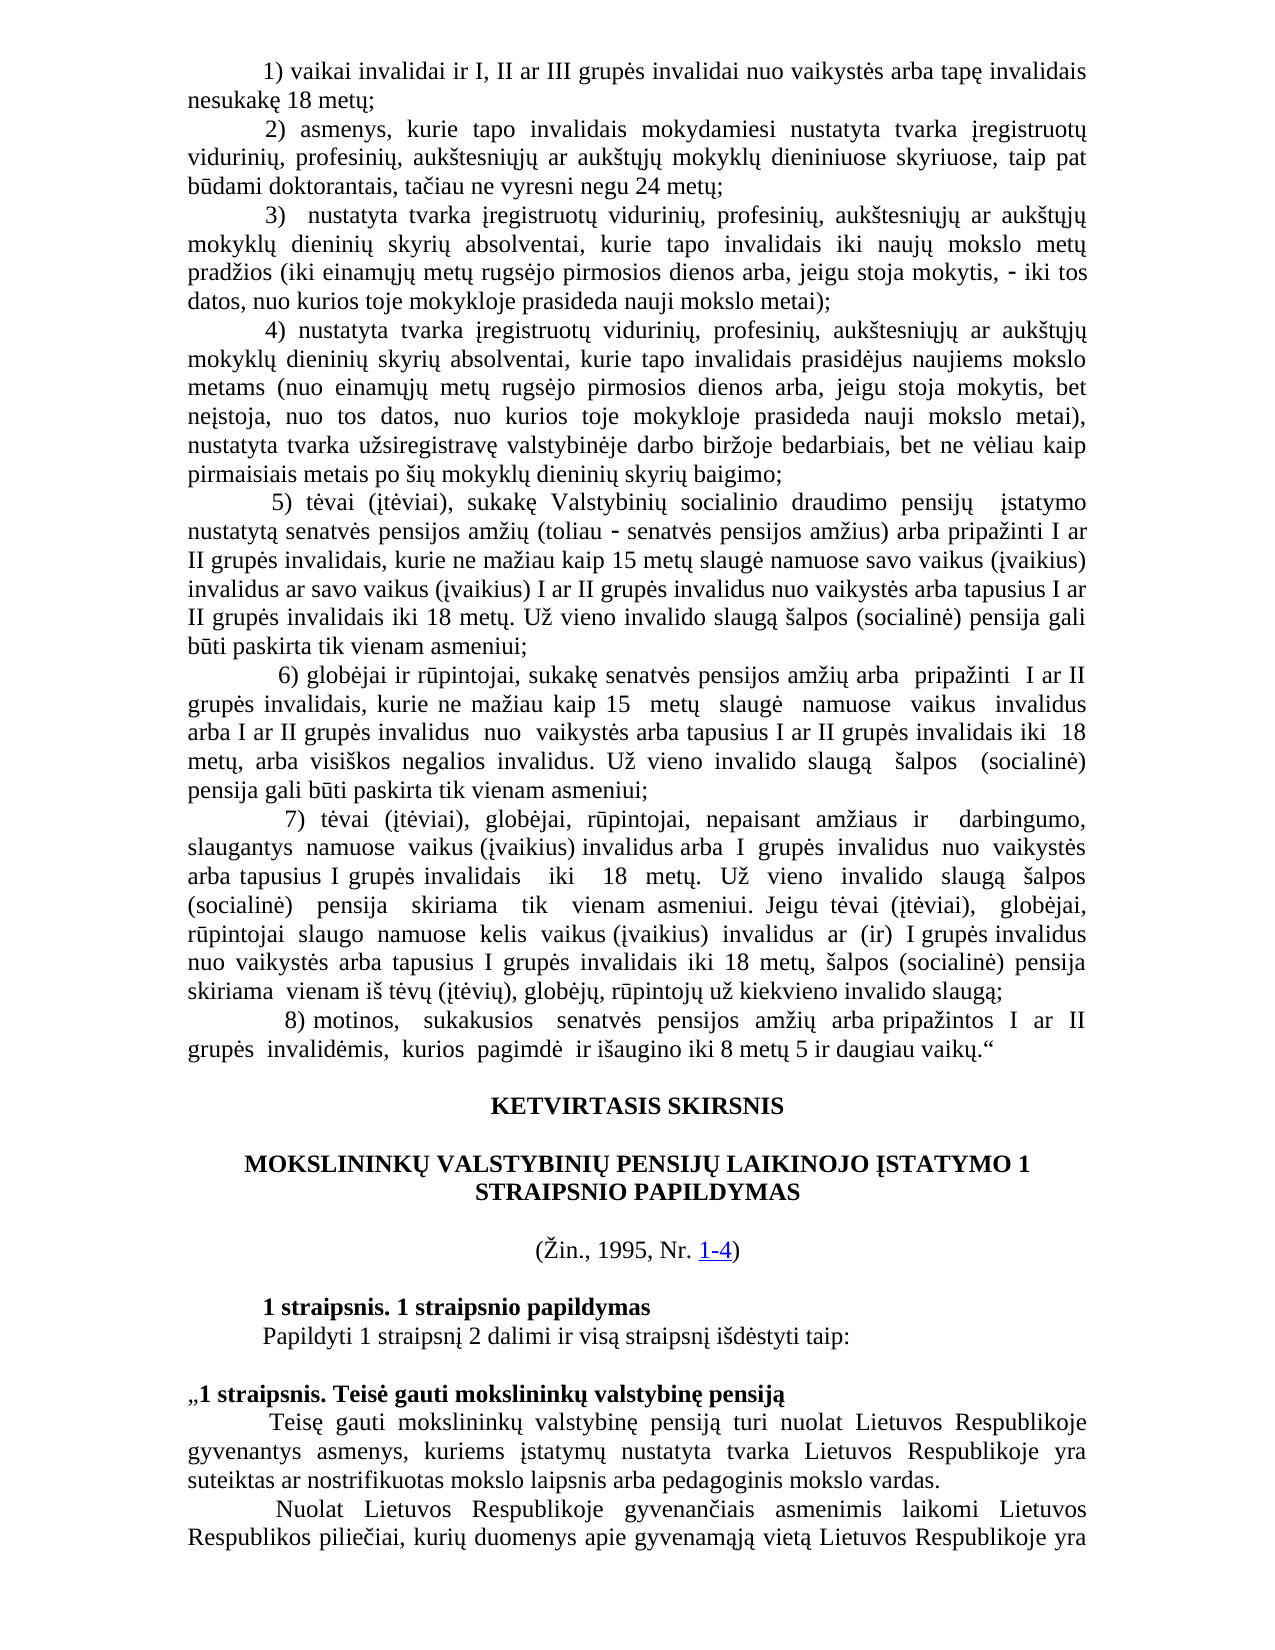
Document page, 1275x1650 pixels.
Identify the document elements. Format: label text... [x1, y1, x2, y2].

text Nuolat Lietuvos Respublikoje gyvenančiais asmenimis laikomi Lietuvos Respublikos piliečiai, kurių duomenys apie gyvenamąją vietą Lietuvos Respublikoje yra [187, 1494, 1087, 1551]
text 2) asmenys, kurie tapo invalidais mokydamiesi nustatyta tvarka įregistruotų vidurinių, profesinių, aukštesniųjų ar aukštųjų mokyklų dieniniuose skyriuose, taip pat būdami doktorantais, tačiau ne vyresni negu 24 metų; [187, 114, 1087, 200]
text Papildyti 1 straipsnį 2 dalimi ir visą straipsnį išdėstyti taip: [187, 1321, 1087, 1350]
text 8) motinos, sukakusios senatvės pensijos amžių arba pripažintos I ar II grupės invalidėmis, kurios pagimdė ir išaugino iki 8 metų 5 ir daugiau vaikų.“ [187, 1005, 1087, 1062]
text „1 straipsnis. Teisė gauti mokslininkų valstybinę pensiją [187, 1379, 1087, 1407]
text Teisę gauti mokslininkų valstybinę pensiją turi nuolat Lietuvos Respublikoje gyvenantys asmenys, kuriems įstatymų nustatyta tvarka Lietuvos Respublikoje yra suteiktas ar nostrifikuotas mokslo laipsnis arba pedagoginis mokslo vardas. [187, 1407, 1087, 1494]
text 1 straipsnis. 1 straipsnio papildymas [187, 1292, 1087, 1321]
text (Žin., 1995, Nr. 1-4) [187, 1235, 1087, 1264]
text 5) tėvai (įtėviai), sukakę Valstybinių socialinio draudimo pensijų įstatymo nustatytą senatvės pensijos amžių (toliau  senatvės pensijos amžius) arba pripažinti I ar II grupės invalidais, kurie ne mažiau kaip 15 metų slaugė namuose savo vaikus (įvaikius) invalidus ar savo vaikus (įvaikius) I ar II grupės invalidus nuo vaikystės arba tapusius I ar II grupės invalidais iki 18 metų. Už vieno invalido slaugą šalpos (socialinė) pensija gali būti paskirta tik vienam asmeniui; [187, 487, 1087, 660]
text 1) vaikai invalidai ir I, II ar III grupės invalidai nuo vaikystės arba tapę invalidais nesukakę 18 metų; [187, 56, 1087, 114]
text 3) nustatyta tvarka įregistruotų vidurinių, profesinių, aukštesniųjų ar aukštųjų mokyklų dieninių skyrių absolventai, kurie tapo invalidais iki naujų mokslo metų pradžios (iki einamųjų metų rugsėjo pirmosios dienos arba, jeigu stoja mokytis,  iki tos datos, nuo kurios toje mokykloje prasideda nauji mokslo metai); [187, 200, 1087, 315]
text 4) nustatyta tvarka įregistruotų vidurinių, profesinių, aukštesniųjų ar aukštųjų mokyklų dieninių skyrių absolventai, kurie tapo invalidais prasidėjus naujiems mokslo metams (nuo einamųjų metų rugsėjo pirmosios dienos arba, jeigu stoja mokytis, bet neįstoja, nuo tos datos, nuo kurios toje mokykloje prasideda nauji mokslo metai), nustatyta tvarka užsiregistravę valstybinėje darbo biržoje bedarbiais, bet ne vėliau kaip pirmaisiais metais po šių mokyklų dieninių skyrių baigimo; [187, 315, 1087, 487]
text Mokslininkų valstybinių pensijų laikinojo įstatymo 1 straipsnio papildymas [187, 1149, 1087, 1206]
text ketvirtasis skirsnis [187, 1091, 1087, 1120]
text 6) globėjai ir rūpintojai, sukakę senatvės pensijos amžių arba pripažinti I ar II grupės invalidais, kurie ne mažiau kaip 15 metų slaugė namuose vaikus invalidus arba I ar II grupės invalidus nuo vaikystės arba tapusius I ar II grupės invalidais iki 18 metų, arba visiškos negalios invalidus. Už vieno invalido slaugą šalpos (socialinė) pensija gali būti paskirta tik vienam asmeniui; [187, 660, 1087, 804]
text 7) tėvai (įtėviai), globėjai, rūpintojai, nepaisant amžiaus ir darbingumo, slaugantys namuose vaikus (įvaikius) invalidus arba I grupės invalidus nuo vaikystės arba tapusius I grupės invalidais iki 18 metų. Už vieno invalido slaugą šalpos (socialinė) pensija skiriama tik vienam asmeniui. Jeigu tėvai (įtėviai), globėjai, rūpintojai slaugo namuose kelis vaikus (įvaikius) invalidus ar (ir) I grupės invalidus nuo vaikystės arba tapusius I grupės invalidais iki 18 metų, šalpos (socialinė) pensija skiriama vienam iš tėvų (įtėvių), globėjų, rūpintojų už kiekvieno invalido slaugą; [187, 804, 1087, 1005]
